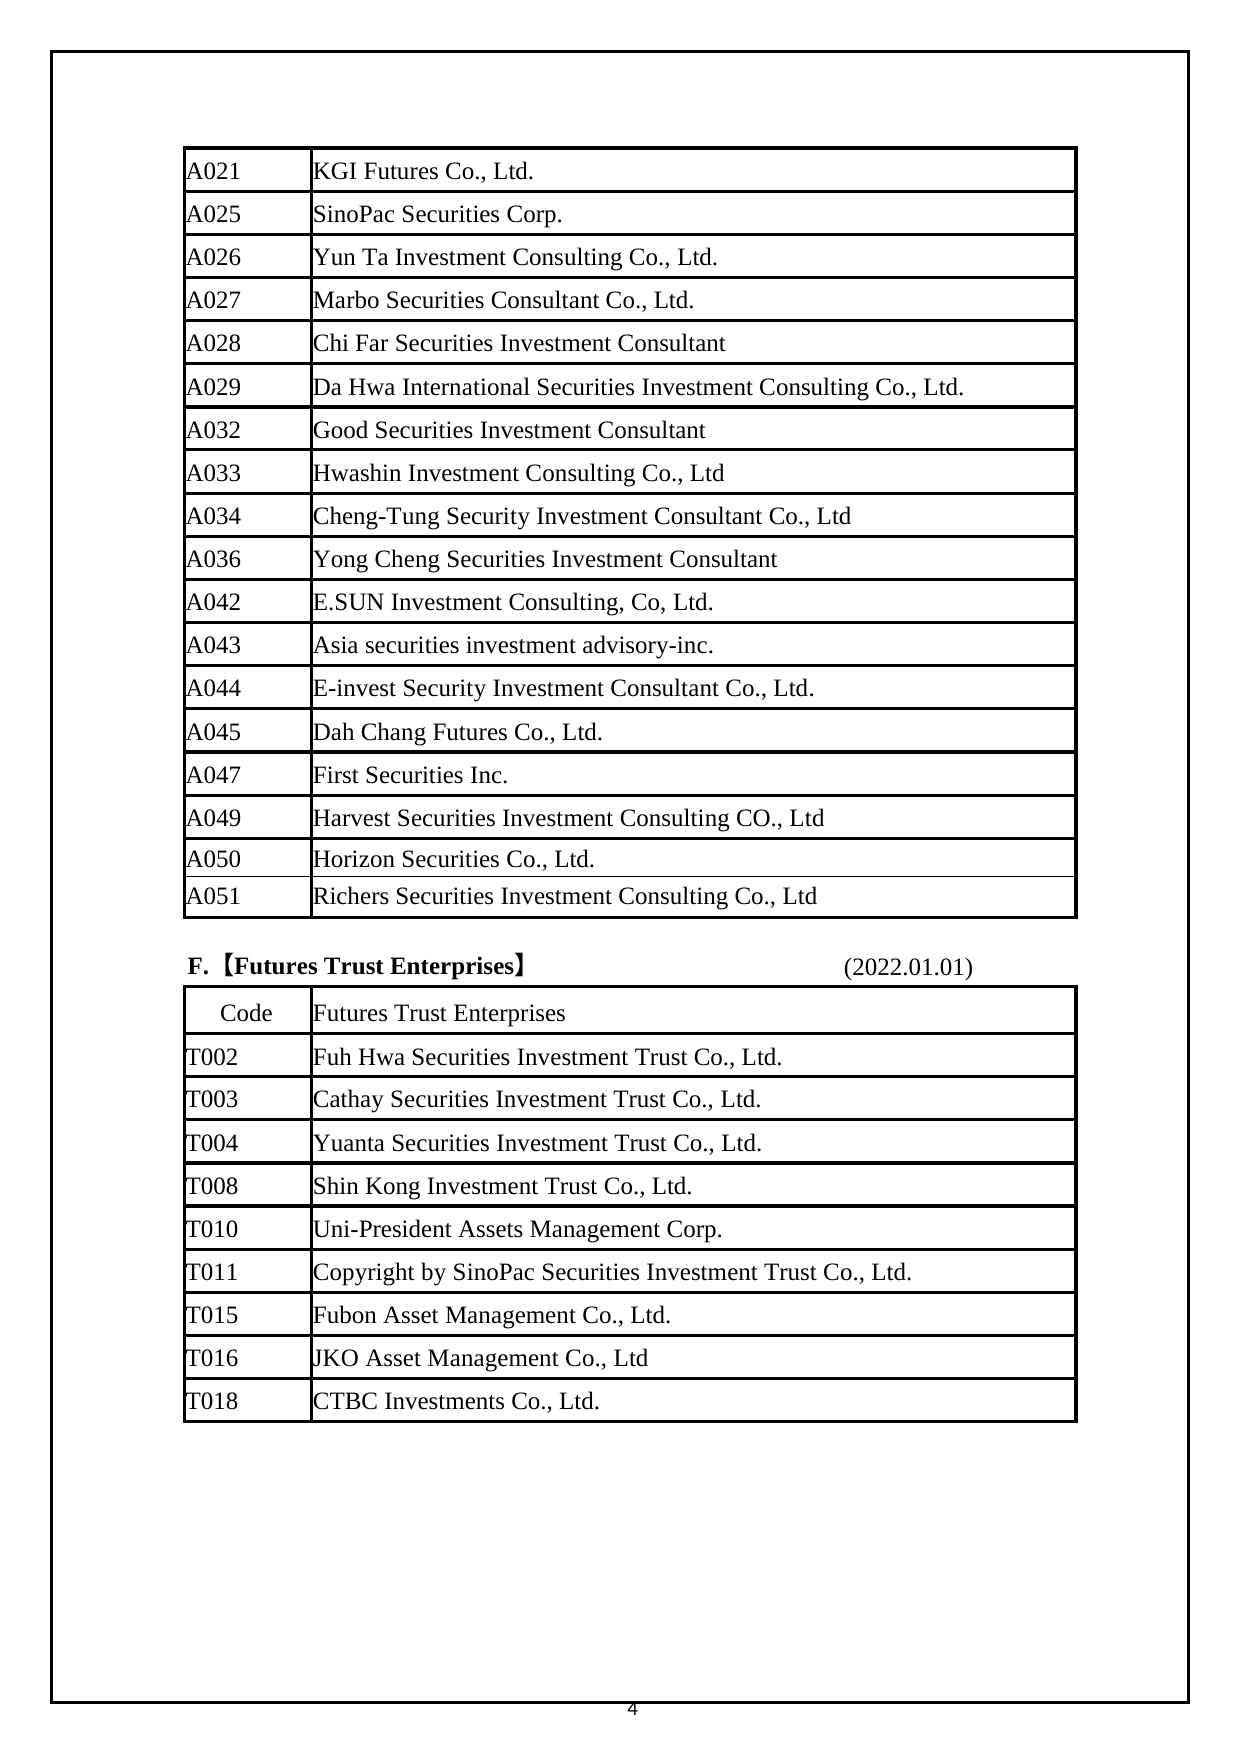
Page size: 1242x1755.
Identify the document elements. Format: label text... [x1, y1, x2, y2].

table_cell T018 [186, 1380, 310, 1420]
table_cell Yong Cheng Securities Investment Consultant [313, 538, 1074, 578]
table_cell A027 [186, 279, 310, 319]
table_header KGI Futures Co., Ltd. [313, 150, 1074, 189]
text F.【Futures Trust Enterprises】 (2022.01.01) [187, 948, 1094, 979]
table_cell A047 [186, 754, 310, 794]
table_cell A028 [186, 322, 310, 362]
table_cell A042 [186, 581, 310, 621]
table_header Futures Trust Enterprises [313, 988, 1074, 1032]
table_cell JKO Asset Management Co., Ltd [313, 1337, 1074, 1377]
table_cell T010 [186, 1208, 310, 1248]
table_cell A026 [186, 236, 310, 276]
table_cell A034 [186, 495, 310, 534]
table_cell Fubon Asset Management Co., Ltd. [313, 1294, 1074, 1334]
table_cell T008 [186, 1165, 310, 1204]
table_cell A051 [186, 877, 310, 916]
table_cell Cheng-Tung Security Investment Consultant Co., Ltd [313, 495, 1074, 534]
table_cell A045 [186, 710, 310, 750]
table_header A021 [186, 150, 310, 189]
table_cell E.SUN Investment Consulting, Co, Ltd. [313, 581, 1074, 621]
table_cell Yun Ta Investment Consulting Co., Ltd. [313, 236, 1074, 276]
table_cell Fuh Hwa Securities Investment Trust Co., Ltd. [313, 1035, 1074, 1075]
table_cell Horizon Securities Co., Ltd. [313, 840, 1074, 876]
table_cell Shin Kong Investment Trust Co., Ltd. [313, 1165, 1074, 1204]
table_cell A043 [186, 624, 310, 664]
table_cell Good Securities Investment Consultant [313, 409, 1074, 448]
table_cell Asia securities investment advisory-inc. [313, 624, 1074, 664]
table_cell Da Hwa International Securities Investment Consulting Co., Ltd. [313, 365, 1074, 405]
table_cell Harvest Securities Investment Consulting CO., Ltd [313, 797, 1074, 837]
table_cell SinoPac Securities Corp. [313, 193, 1074, 233]
table_header Code [186, 988, 310, 1032]
table_cell A044 [186, 667, 310, 707]
table_cell A029 [186, 365, 310, 405]
table_cell T016 [186, 1337, 310, 1377]
table_cell T004 [186, 1121, 310, 1161]
table_cell Hwashin Investment Consulting Co., Ltd [313, 451, 1074, 492]
table_cell A033 [186, 451, 310, 492]
table_cell First Securities Inc. [313, 754, 1074, 794]
table_cell E-invest Security Investment Consultant Co., Ltd. [313, 667, 1074, 707]
table_cell T011 [186, 1251, 310, 1291]
table_cell Dah Chang Futures Co., Ltd. [313, 710, 1074, 750]
table_cell A025 [186, 193, 310, 233]
table_cell Richers Securities Investment Consulting Co., Ltd [313, 877, 1074, 916]
table_cell CTBC Investments Co., Ltd. [313, 1380, 1074, 1420]
table_cell T003 [186, 1078, 310, 1118]
table_cell A050 [186, 840, 310, 876]
table_cell Marbo Securities Consultant Co., Ltd. [313, 279, 1074, 319]
table_cell A036 [186, 538, 310, 578]
table_cell Cathay Securities Investment Trust Co., Ltd. [313, 1078, 1074, 1118]
table_cell Uni-President Assets Management Corp. [313, 1208, 1074, 1248]
table_cell Yuanta Securities Investment Trust Co., Ltd. [313, 1121, 1074, 1161]
table_cell Chi Far Securities Investment Consultant [313, 322, 1074, 362]
table_cell Copyright by SinoPac Securities Investment Trust Co., Ltd. [313, 1251, 1074, 1291]
table_cell A049 [186, 797, 310, 837]
table_cell T002 [186, 1035, 310, 1075]
table_cell A032 [186, 409, 310, 448]
table_cell T015 [186, 1294, 310, 1334]
